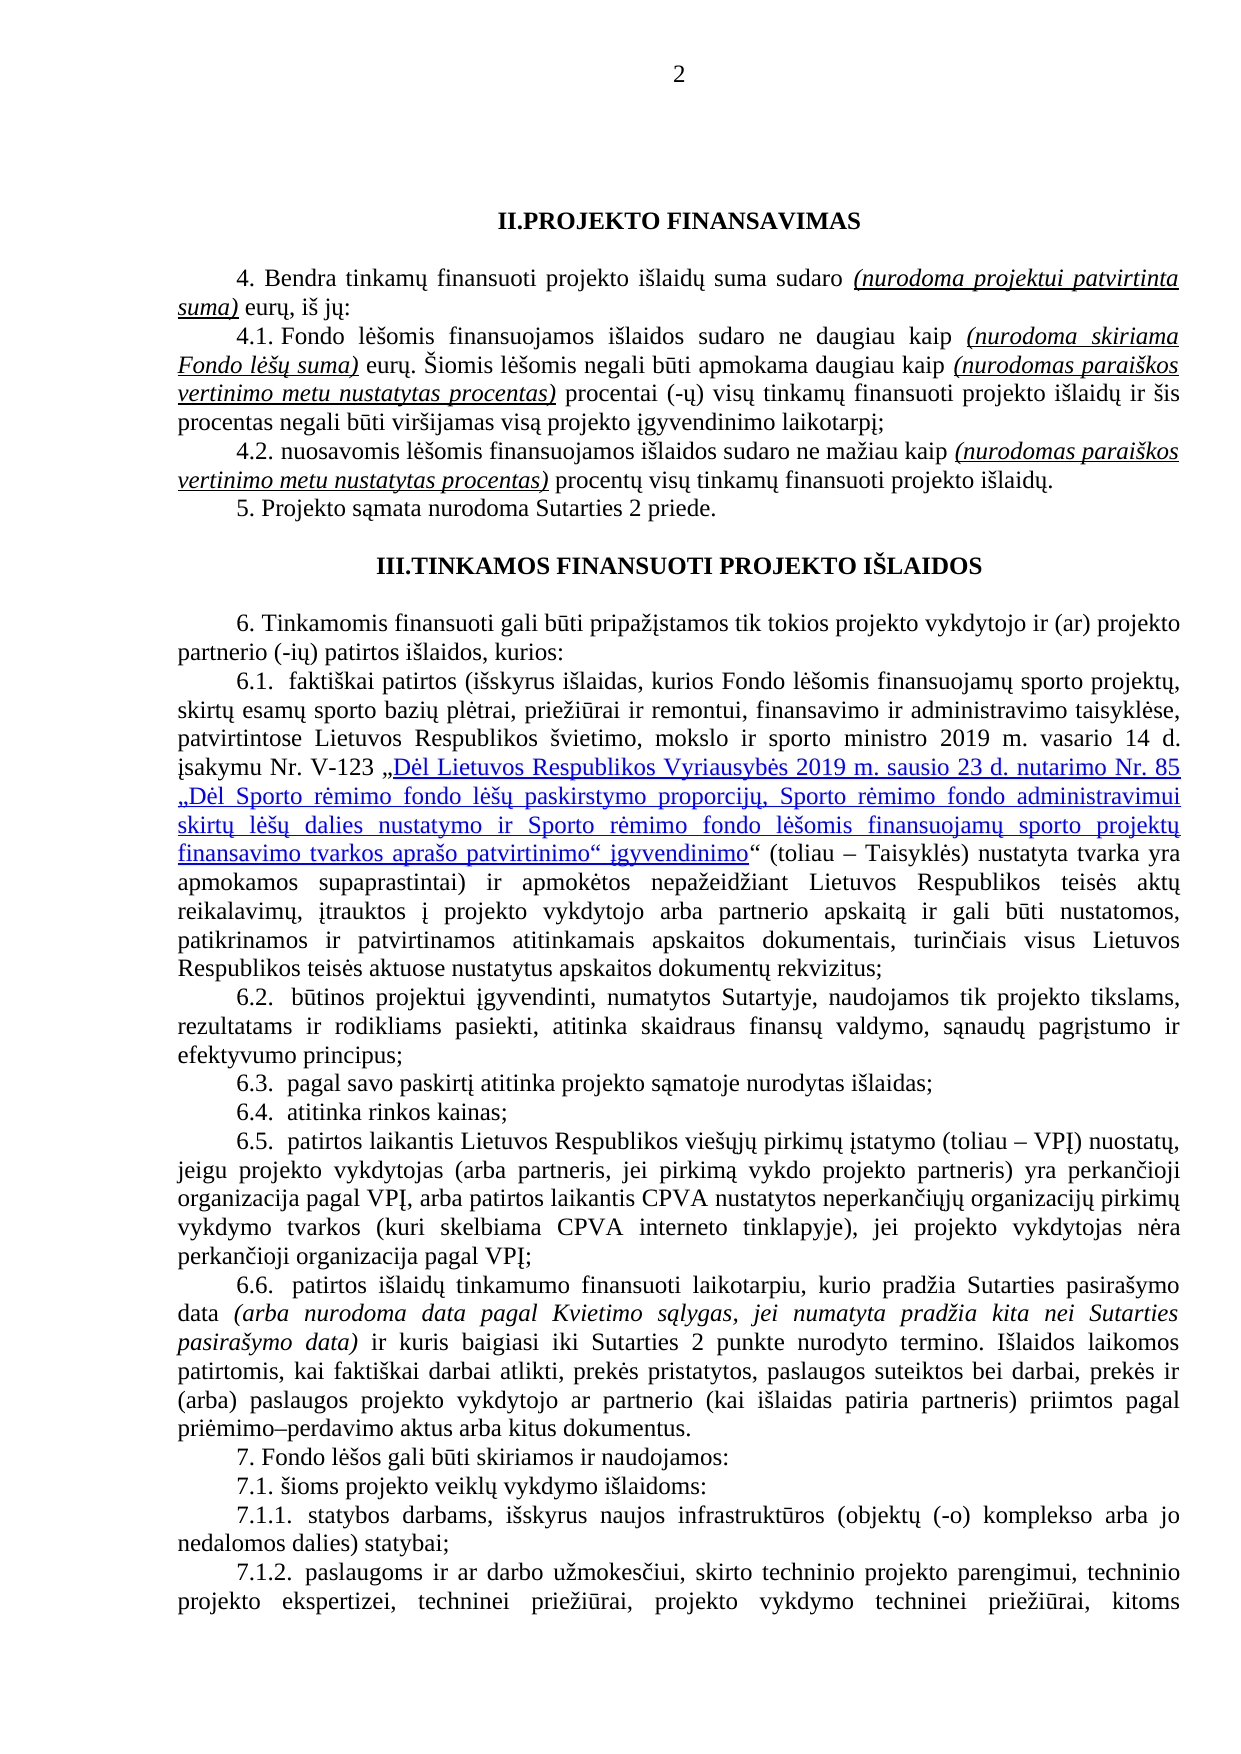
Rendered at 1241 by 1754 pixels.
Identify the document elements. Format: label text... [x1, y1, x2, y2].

text 6.1. faktiškai patirtos (išskyrus išlaidas, kurios Fondo lėšomis finansuojamų sporto projektų, skirtų esamų sporto bazių plėtrai, priežiūrai ir remontui, finansavimo ir administravimo taisyklėse, patvirtintose Lietuvos Respublikos švietimo, mokslo ir sporto ministro 2019 m. vasario 14 d. įsakymu Nr. V-123 „Dėl Lietuvos Respublikos Vyriausybės 2019 m. sausio 23 d. nutarimo Nr. 85 „Dėl Sporto rėmimo fondo lėšų paskirstymo proporcijų, Sporto rėmimo fondo administravimui [177, 666, 1181, 806]
text finansavimo tvarkos aprašo patvirtinimo“ įgyvendinimo“ (toliau – Taisyklės) nustatyta tvarka yra apmokamos supaprastintai) ir apmokėtos nepažeidžiant Lietuvos Respublikos teisės aktų reikalavimų, įtrauktos į projekto vykdytojo arba partnerio apskaitą ir gali būti nustatomos, patikrinamos ir patvirtinamos atitinkamais apskaitos dokumentais, turinčiais visus Lietuvos Respublikos teisės aktuose nustatytus apskaitos dokumentų rekvizitus; [177, 836, 1181, 982]
text 4. Bendra tinkamų finansuoti projekto išlaidų suma sudaro (nurodoma projektui patvirtinta suma) eurų, iš jų: [177, 263, 1181, 321]
text 6.5. patirtos laikantis Lietuvos Respublikos viešųjų pirkimų įstatymo (toliau – VPĮ) nuostatų, jeigu projekto vykdytojas (arba partneris, jei pirkimą vykdo projekto partneris) yra perkančioji organizacija pagal VPĮ, arba patirtos laikantis CPVA nustatytos neperkančiųjų organizacijų pirkimų vykdymo tvarkos (kuri skelbiama CPVA interneto tinklapyje), jei projekto vykdytojas nėra perkančioji organizacija pagal VPĮ; [177, 1126, 1181, 1270]
text 4.1. Fondo lėšomis finansuojamos išlaidos sudaro ne daugiau kaip (nurodoma skiriama Fondo lėšų suma) eurų. Šiomis lėšomis negali būti apmokama daugiau kaip (nurodomas paraiškos vertinimo metu nustatytas procentas) procentai (-ų) visų tinkamų finansuoti projekto išlaidų ir šis procentas negali būti viršijamas visą projekto įgyvendinimo laikotarpį; [177, 321, 1181, 436]
text 6. Tinkamomis finansuoti gali būti pripažįstamos tik tokios projekto vykdytojo ir (ar) projekto partnerio (-ių) patirtos išlaidos, kurios: [177, 608, 1181, 666]
text III.TINKAMOS FINANSUOTI PROJEKTO IŠLAIDOS [177, 551, 1181, 580]
text 7. Fondo lėšos gali būti skiriamos ir naudojamos: [177, 1442, 1181, 1471]
text 7.1.2. paslaugoms ir ar darbo užmokesčiui, skirto techninio projekto parengimui, techninio projekto ekspertizei, techninei priežiūrai, projekto vykdymo techninei priežiūrai, kitoms [177, 1557, 1181, 1615]
text 6.4. atitinka rinkos kainas; [177, 1097, 1181, 1126]
text 6.2. būtinos projektui įgyvendinti, numatytos Sutartyje, naudojamos tik projekto tikslams, rezultatams ir rodikliams pasiekti, atitinka skaidraus finansų valdymo, sąnaudų pagrįstumo ir efektyvumo principus; [177, 982, 1181, 1068]
text skirtų lėšų dalies nustatymo ir Sporto rėmimo fondo lėšomis finansuojamų sporto projektų [177, 807, 1181, 835]
text 7.1. šioms projekto veiklų vykdymo išlaidoms: [177, 1471, 1181, 1500]
text 7.1.1. statybos darbams, išskyrus naujos infrastruktūros (objektų (-o) komplekso arba jo nedalomos dalies) statybai; [177, 1500, 1181, 1557]
text 6.6. patirtos išlaidų tinkamumo finansuoti laikotarpiu, kurio pradžia Sutarties pasirašymo data (arba nurodoma data pagal Kvietimo sąlygas, jei numatyta pradžia kita nei Sutarties pasirašymo data) ir kuris baigiasi iki Sutarties 2 punkte nurodyto termino. Išlaidos laikomos patirtomis, kai faktiškai darbai atlikti, prekės pristatytos, paslaugos suteiktos bei darbai, prekės ir (arba) paslaugos projekto vykdytojo ar partnerio (kai išlaidas patiria partneris) priimtos pagal priėmimo–perdavimo aktus arba kitus dokumentus. [177, 1270, 1181, 1442]
text II.PROJEKTO FINANSAVIMAS [177, 206, 1181, 235]
text 6.3. pagal savo paskirtį atitinka projekto sąmatoje nurodytas išlaidas; [177, 1068, 1181, 1097]
text 5. Projekto sąmata nurodoma Sutarties 2 priede. [177, 493, 1181, 522]
text 4.2. nuosavomis lėšomis finansuojamos išlaidos sudaro ne mažiau kaip (nurodomas paraiškos vertinimo metu nustatytas procentas) procentų visų tinkamų finansuoti projekto išlaidų. [177, 436, 1181, 493]
